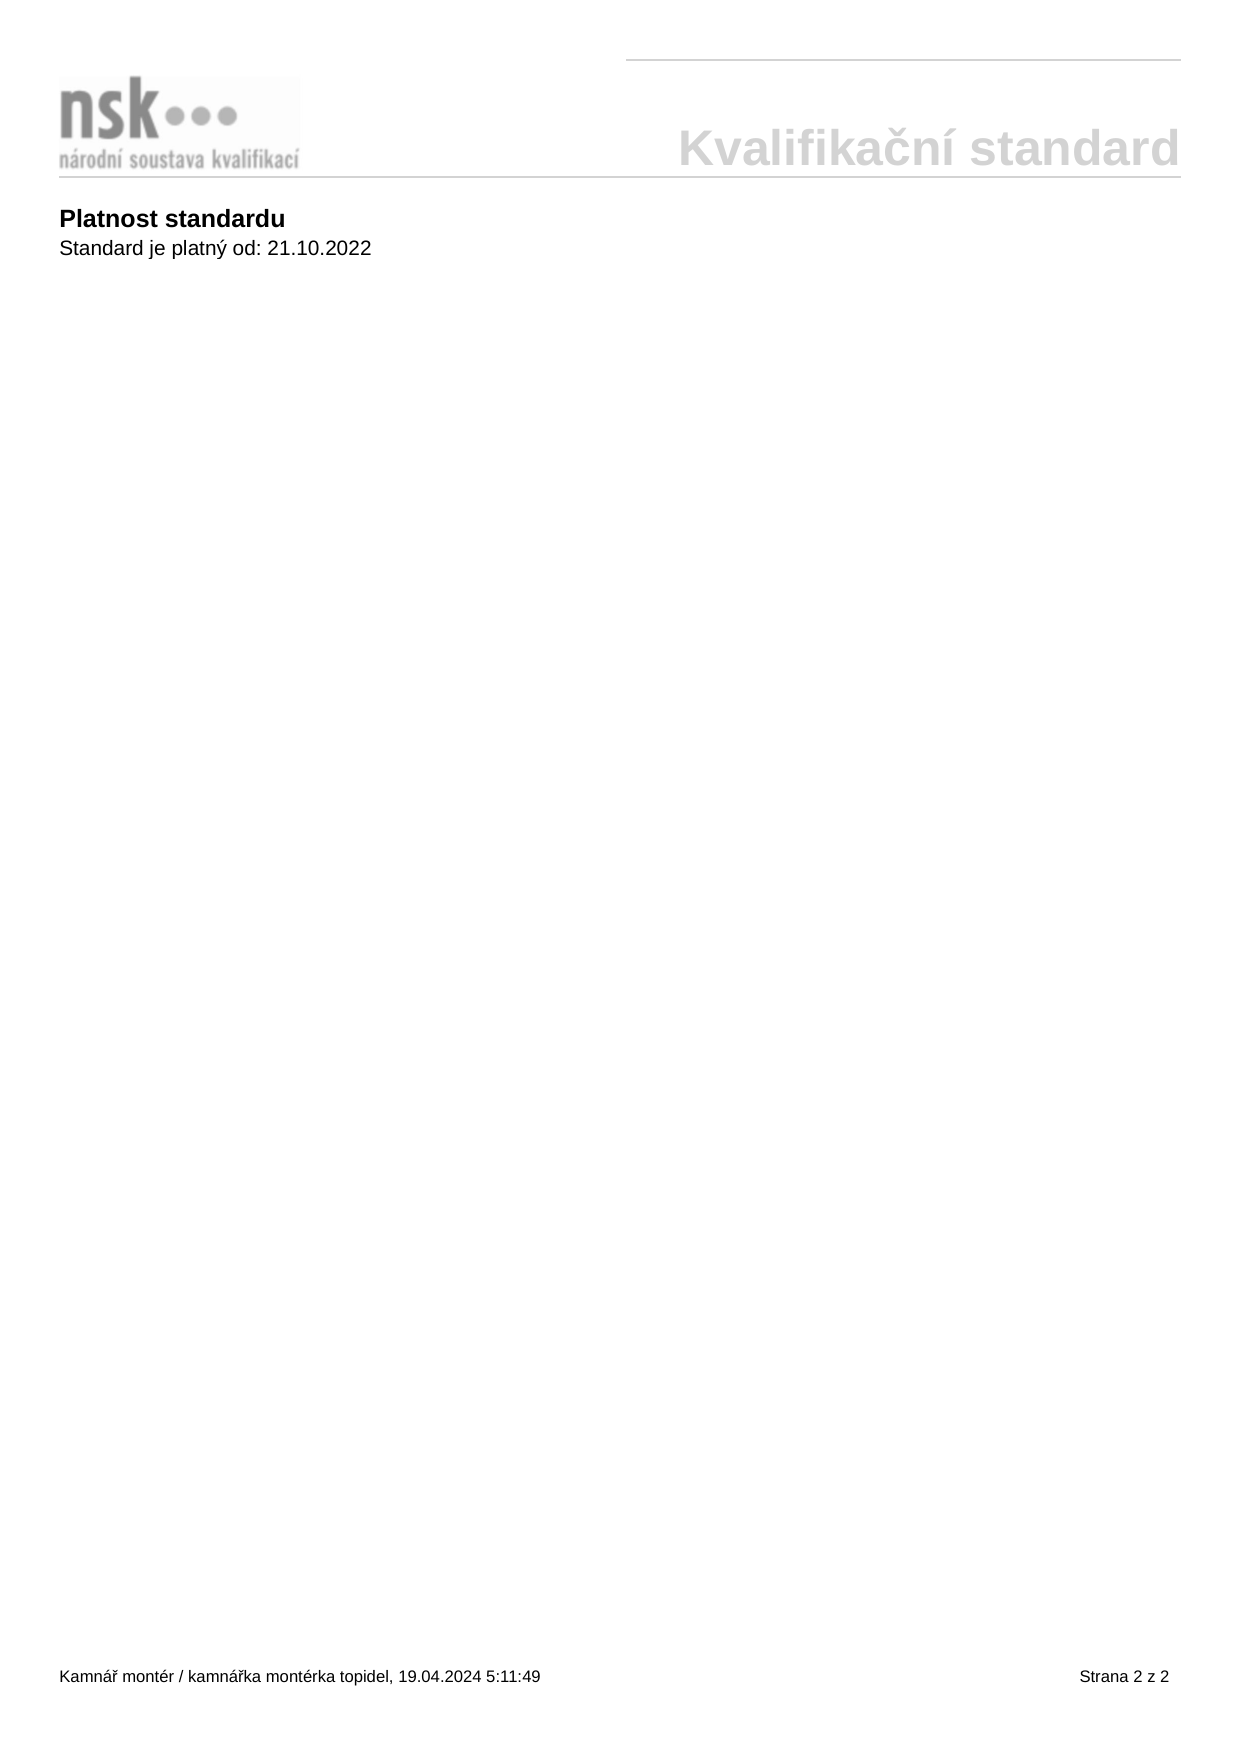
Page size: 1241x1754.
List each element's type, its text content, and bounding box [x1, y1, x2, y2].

table_cell [620, 259, 626, 559]
table_cell [59, 259, 483, 559]
table_cell [484, 171, 620, 176]
table_cell [484, 1159, 620, 1409]
table_cell Standard je platný od: 21.10.2022 [59, 236, 1181, 259]
table_cell [620, 1159, 626, 1409]
table_cell [1093, 559, 1169, 859]
table_cell [626, 259, 862, 559]
table_cell [862, 1159, 1093, 1409]
table_cell [1169, 859, 1181, 1159]
table_cell [59, 171, 483, 176]
table_cell [1169, 1409, 1181, 1658]
table_cell [484, 194, 620, 200]
table_cell [862, 1409, 1093, 1658]
table_cell [620, 859, 626, 1159]
table_cell [1093, 859, 1169, 1159]
table_cell [59, 859, 483, 1159]
table_cell [484, 259, 620, 559]
table_cell [620, 1409, 626, 1658]
table_cell [862, 259, 1093, 559]
table_cell Strana 2 z 2 [862, 1658, 1169, 1694]
table_cell [1169, 1159, 1181, 1409]
table_cell [1093, 194, 1169, 200]
table_cell [59, 1409, 483, 1658]
picture [58, 59, 621, 171]
table_cell [59, 559, 483, 859]
table_cell [484, 859, 620, 1159]
table_cell [1093, 259, 1169, 559]
table_cell [862, 194, 1093, 200]
table_cell [1169, 559, 1181, 859]
table_cell [862, 559, 1093, 859]
table_cell [626, 859, 862, 1159]
table_cell [59, 1159, 483, 1409]
table_cell Kvalifikační standard [626, 61, 1181, 176]
table_cell [59, 194, 483, 200]
table_cell [621, 59, 626, 170]
table_cell [1169, 259, 1181, 559]
table_cell [484, 1409, 620, 1658]
table_cell Platnost standardu [59, 200, 1181, 236]
table_cell Kamnář montér / kamnářka montérka topidel, 19.04.2024 5:11:49 [59, 1658, 862, 1694]
table_cell [626, 194, 862, 200]
table_cell [484, 559, 620, 859]
table_cell [1169, 1658, 1181, 1694]
table_cell [59, 178, 1181, 194]
table_cell [1093, 1409, 1169, 1658]
table_cell [626, 1159, 862, 1409]
table_cell [626, 559, 862, 859]
table_cell [1169, 194, 1181, 200]
table_cell [862, 859, 1093, 1159]
table_cell [620, 559, 626, 859]
table_cell [626, 1409, 862, 1658]
table_cell [1093, 1159, 1169, 1409]
